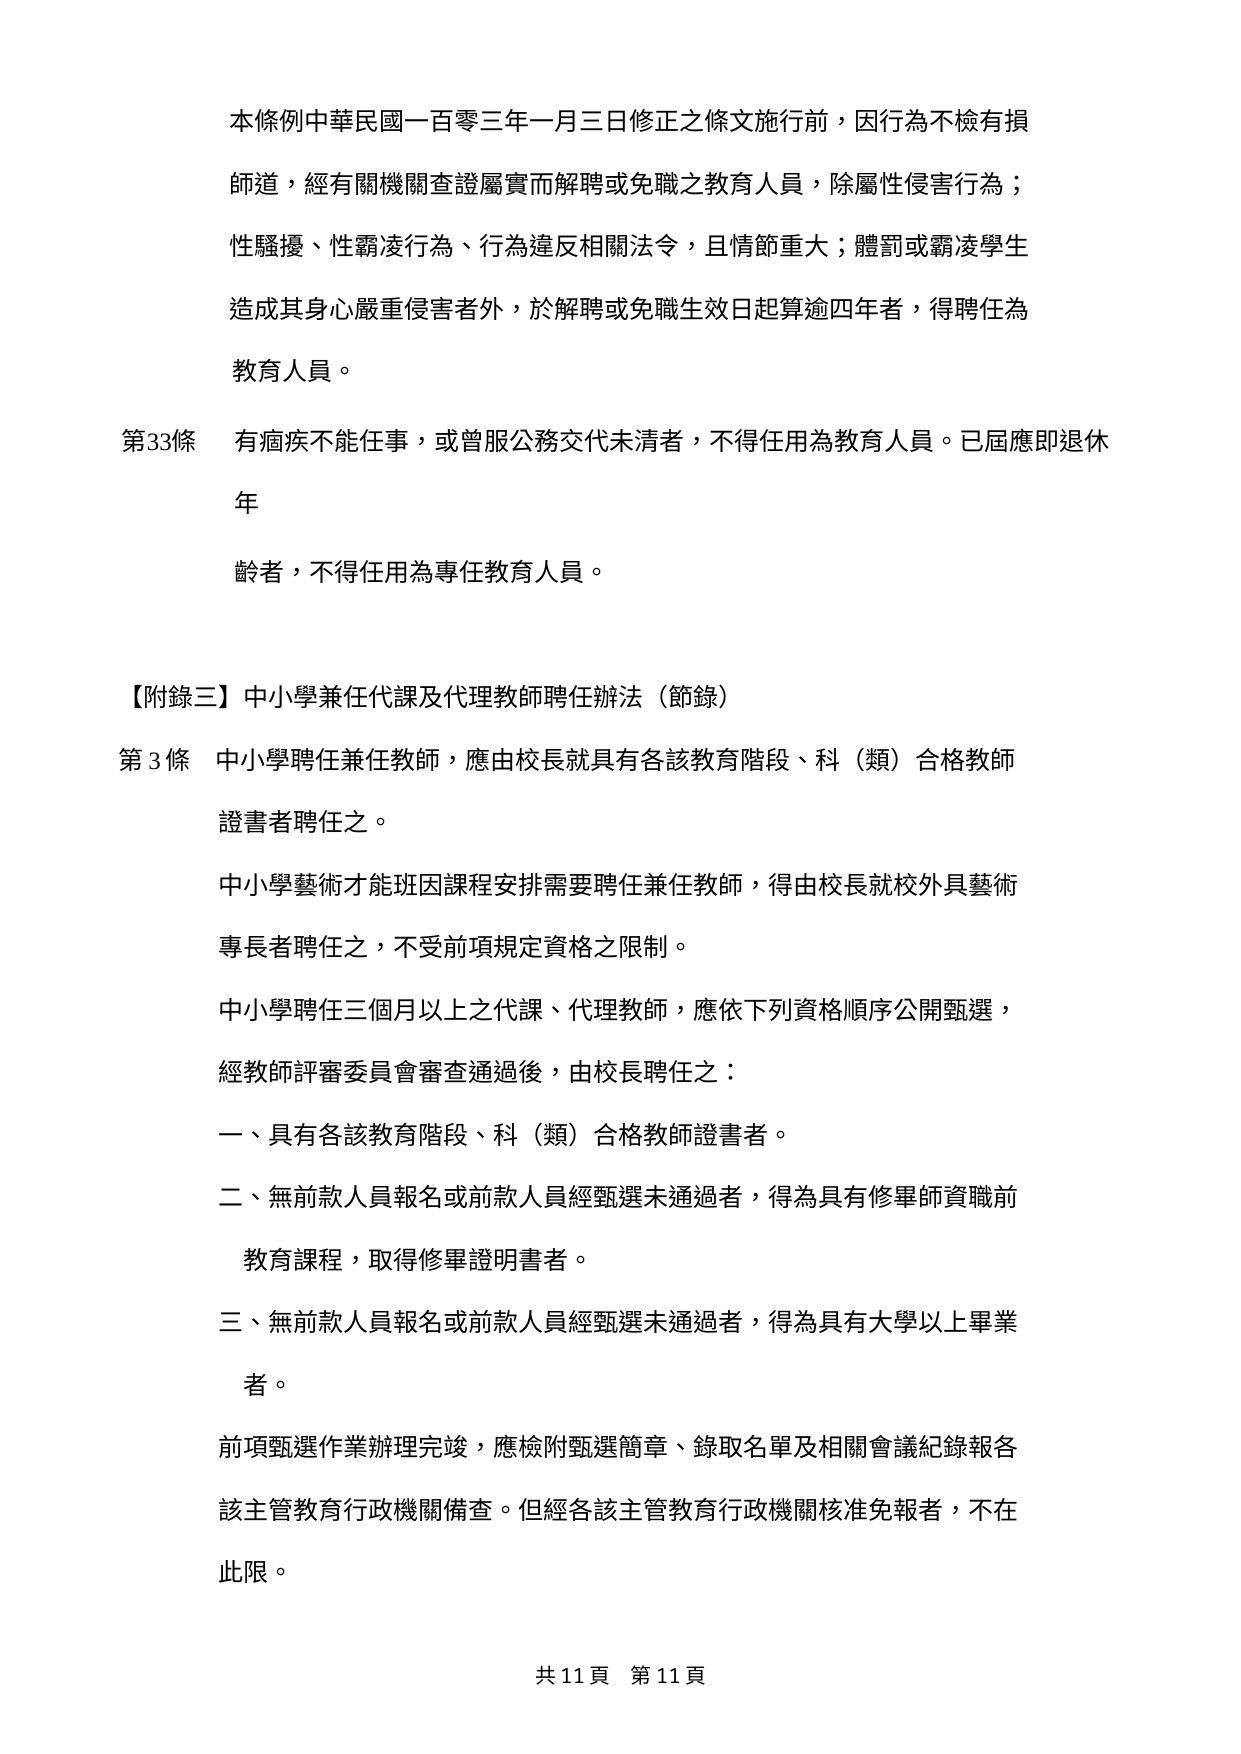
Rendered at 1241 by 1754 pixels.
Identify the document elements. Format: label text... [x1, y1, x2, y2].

text 性騷擾、性霸凌行為、行為違反相關法令，且情節重大；體罰或霸凌學生 [118, 203, 1122, 266]
text 該主管教育行政機關備查。但經各該主管教育行政機關核准免報者，不在 [118, 1467, 1122, 1529]
text 教育課程，取得修畢證明書者。 [118, 1217, 1122, 1279]
text 本條例中華民國一百零三年一月三日修正之條文施行前，因行為不檢有損 [118, 78, 1122, 141]
text 三、無前款人員報名或前款人員經甄選未通過者，得為具有大學以上畢業 [118, 1279, 1122, 1342]
text 經教師評審委員會審查通過後，由校長聘任之： [118, 1029, 1122, 1092]
text 教育人員。 [231, 328, 1122, 391]
text 【附錄三】中小學兼任代課及代理教師聘任辦法（節錄） [118, 654, 1122, 717]
text 中小學藝術才能班因課程安排需要聘任兼任教師，得由校長就校外具藝術 [118, 842, 1122, 904]
text 此限。 [118, 1529, 1122, 1592]
list 有痼疾不能任事，或曾服公務交代未清者，不得任用為教育人員。已屆應即退休年 [122, 397, 1122, 522]
text 前項甄選作業辦理完竣，應檢附甄選簡章、錄取名單及相關會議紀錄報各 [118, 1404, 1122, 1467]
text 師道，經有關機關查證屬實而解聘或免職之教育人員，除屬性侵害行為； [118, 141, 1122, 203]
text 二、無前款人員報名或前款人員經甄選未通過者，得為具有修畢師資職前 [118, 1154, 1122, 1217]
text 造成其身心嚴重侵害者外，於解聘或免職生效日起算逾四年者，得聘任為 [118, 266, 1122, 328]
text 者。 [118, 1342, 1122, 1404]
text 中小學聘任三個月以上之代課、代理教師，應依下列資格順序公開甄選， [118, 967, 1122, 1029]
text 一、具有各該教育階段、科（類）合格教師證書者。 [118, 1092, 1122, 1154]
text 專長者聘任之，不受前項規定資格之限制。 [118, 904, 1122, 967]
text 齡者，不得任用為專任教育人員。 [122, 529, 1122, 592]
text 第3條 中小學聘任兼任教師，應由校長就具有各該教育階段、科（類）合格教師 [118, 717, 1122, 779]
text 證書者聘任之。 [118, 779, 1122, 842]
